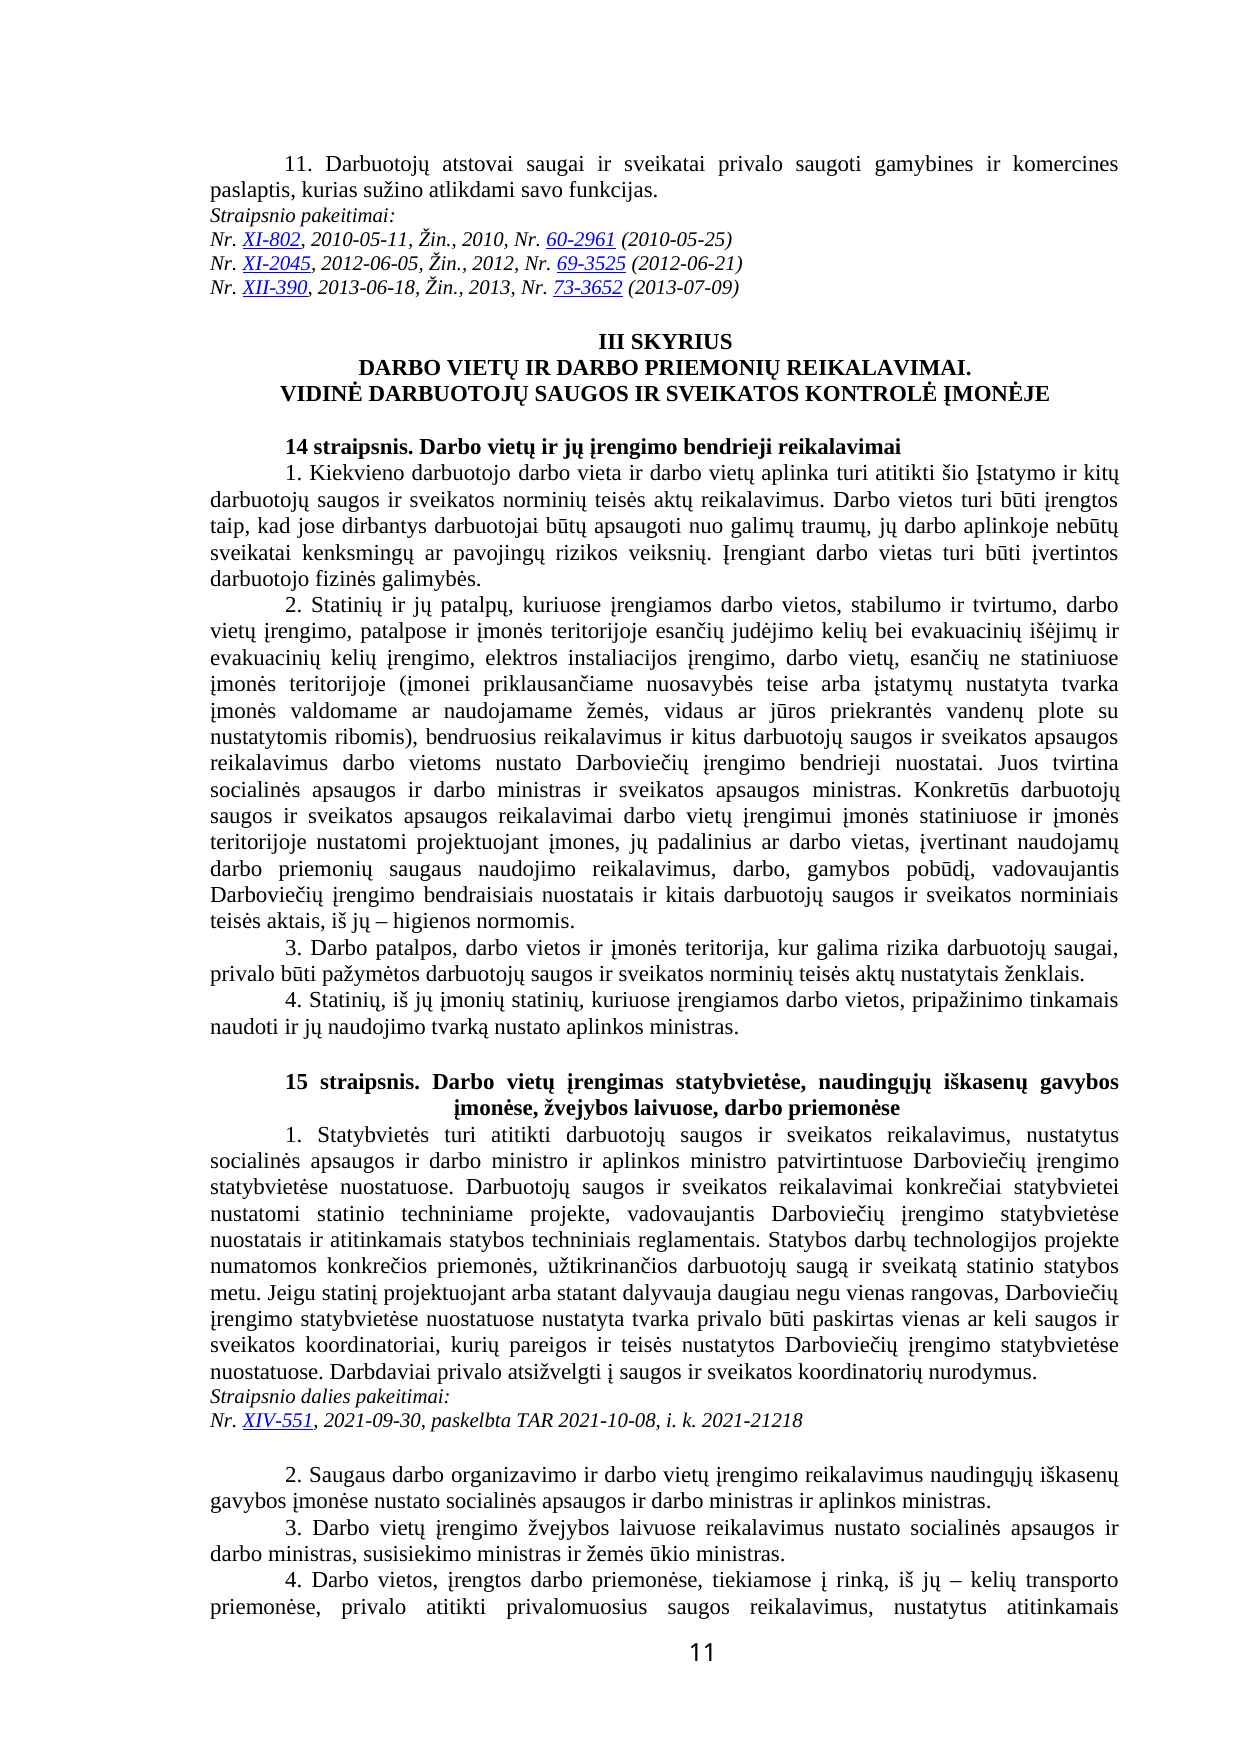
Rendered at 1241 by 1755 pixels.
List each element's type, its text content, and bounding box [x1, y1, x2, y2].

text 3. Darbo patalpos, darbo vietos ir įmonės teritorija, kur galima rizika darbuotojų saugai, privalo būti pažymėtos darbuotojų saugos ir sveikatos norminių teisės aktų nustatytais ženklais. [210, 934, 1120, 987]
text 1. Statybvietės turi atitikti darbuotojų saugos ir sveikatos reikalavimus, nustatytus socialinės apsaugos ir darbo ministro ir aplinkos ministro patvirtintuose Darboviečių įrengimo statybvietėse nuostatuose. Darbuotojų saugos ir sveikatos reikalavimai konkrečiai statybvietei nustatomi statinio techniniame projekte, vadovaujantis Darboviečių įrengimo statybvietėse nuostatais ir atitinkamais statybos techniniais reglamentais. Statybos darbų technologijos projekte numatomos konkrečios priemonės, užtikrinančios darbuotojų saugą ir sveikatą statinio statybos metu. Jeigu statinį projektuojant arba statant dalyvauja daugiau negu vienas rangovas, Darboviečių įrengimo statybvietėse nuostatuose nustatyta tvarka privalo būti paskirtas vienas ar keli saugos ir sveikatos koordinatoriai, kurių pareigos ir teisės nustatytos Darboviečių įrengimo statybvietėse nuostatuose. Darbdaviai privalo atsižvelgti į saugos ir sveikatos koordinatorių nurodymus. [210, 1121, 1120, 1384]
text Straipsnio dalies pakeitimai: [210, 1384, 1120, 1408]
text Nr. XI-802, 2010-05-11, Žin., 2010, Nr. 60-2961 (2010-05-25) [210, 227, 1120, 251]
text DARBO VIETŲ IR DARBO PRIEMONIŲ REIKALAVIMAI. [210, 354, 1120, 380]
text 2. Statinių ir jų patalpų, kuriuose įrengiamos darbo vietos, stabilumo ir tvirtumo, darbo vietų įrengimo, patalpose ir įmonės teritorijoje esančių judėjimo kelių bei evakuacinių išėjimų ir evakuacinių kelių įrengimo, elektros instaliacijos įrengimo, darbo vietų, esančių ne statiniuose įmonės teritorijoje (įmonei priklausančiame nuosavybės teise arba įstatymų nustatyta tvarka įmonės valdomame ar naudojamame žemės, vidaus ar jūros priekrantės vandenų plote su nustatytomis ribomis), bendruosius reikalavimus ir kitus darbuotojų saugos ir sveikatos apsaugos reikalavimus darbo vietoms nustato Darboviečių įrengimo bendrieji nuostatai. Juos tvirtina socialinės apsaugos ir darbo ministras ir sveikatos apsaugos ministras. Konkretūs darbuotojų saugos ir sveikatos apsaugos reikalavimai darbo vietų įrengimui įmonės statiniuose ir įmonės teritorijoje nustatomi projektuojant įmones, jų padalinius ar darbo vietas, įvertinant naudojamų darbo priemonių saugaus naudojimo reikalavimus, darbo, gamybos pobūdį, vadovaujantis Darboviečių įrengimo bendraisiais nuostatais ir kitais darbuotojų saugos ir sveikatos norminiais teisės aktais, iš jų – higienos normomis. [210, 591, 1120, 934]
text 3. Darbo vietų įrengimo žvejybos laivuose reikalavimus nustato socialinės apsaugos ir darbo ministras, susisiekimo ministras ir žemės ūkio ministras. [210, 1514, 1120, 1567]
text 11. Darbuotojų atstovai saugai ir sveikatai privalo saugoti gamybines ir komercines paslaptis, kurias sužino atlikdami savo funkcijas. [210, 150, 1120, 203]
text 2. Saugaus darbo organizavimo ir darbo vietų įrengimo reikalavimus naudingųjų iškasenų gavybos įmonėse nustato socialinės apsaugos ir darbo ministras ir aplinkos ministras. [210, 1461, 1120, 1514]
text Nr. XII-390, 2013-06-18, Žin., 2013, Nr. 73-3652 (2013-07-09) [210, 275, 1120, 299]
text III SKYRIUS [210, 328, 1120, 354]
text 14 straipsnis. Darbo vietų ir jų įrengimo bendrieji reikalavimai [210, 433, 1120, 459]
text 4. Darbo vietos, įrengtos darbo priemonėse, tiekiamose į rinką, iš jų – kelių transporto priemonėse, privalo atitikti privalomuosius saugos reikalavimus, nustatytus atitinkamais [210, 1567, 1120, 1619]
text Nr. XIV-551, 2021-09-30, paskelbta TAR 2021-10-08, i. k. 2021-21218 [210, 1408, 1120, 1432]
text Straipsnio pakeitimai: [210, 203, 1120, 227]
text Nr. XI-2045, 2012-06-05, Žin., 2012, Nr. 69-3525 (2012-06-21) [210, 251, 1120, 275]
text VIDINĖ DARBUOTOJŲ SAUGOS IR SVEIKATOS KONTROLĖ ĮMONĖJE [210, 380, 1120, 407]
text 4. Statinių, iš jų įmonių statinių, kuriuose įrengiamos darbo vietos, pripažinimo tinkamais naudoti ir jų naudojimo tvarką nustato aplinkos ministras. [210, 987, 1120, 1039]
text 15 straipsnis. Darbo vietų įrengimas statybvietėse, naudingųjų iškasenų gavybos įmonėse, žvejybos laivuose, darbo priemonėse [285, 1068, 1120, 1121]
text 1. Kiekvieno darbuotojo darbo vieta ir darbo vietų aplinka turi atitikti šio Įstatymo ir kitų darbuotojų saugos ir sveikatos norminių teisės aktų reikalavimus. Darbo vietos turi būti įrengtos taip, kad jose dirbantys darbuotojai būtų apsaugoti nuo galimų traumų, jų darbo aplinkoje nebūtų sveikatai kenksmingų ar pavojingų rizikos veiksnių. Įrengiant darbo vietas turi būti įvertintos darbuotojo fizinės galimybės. [210, 459, 1120, 591]
